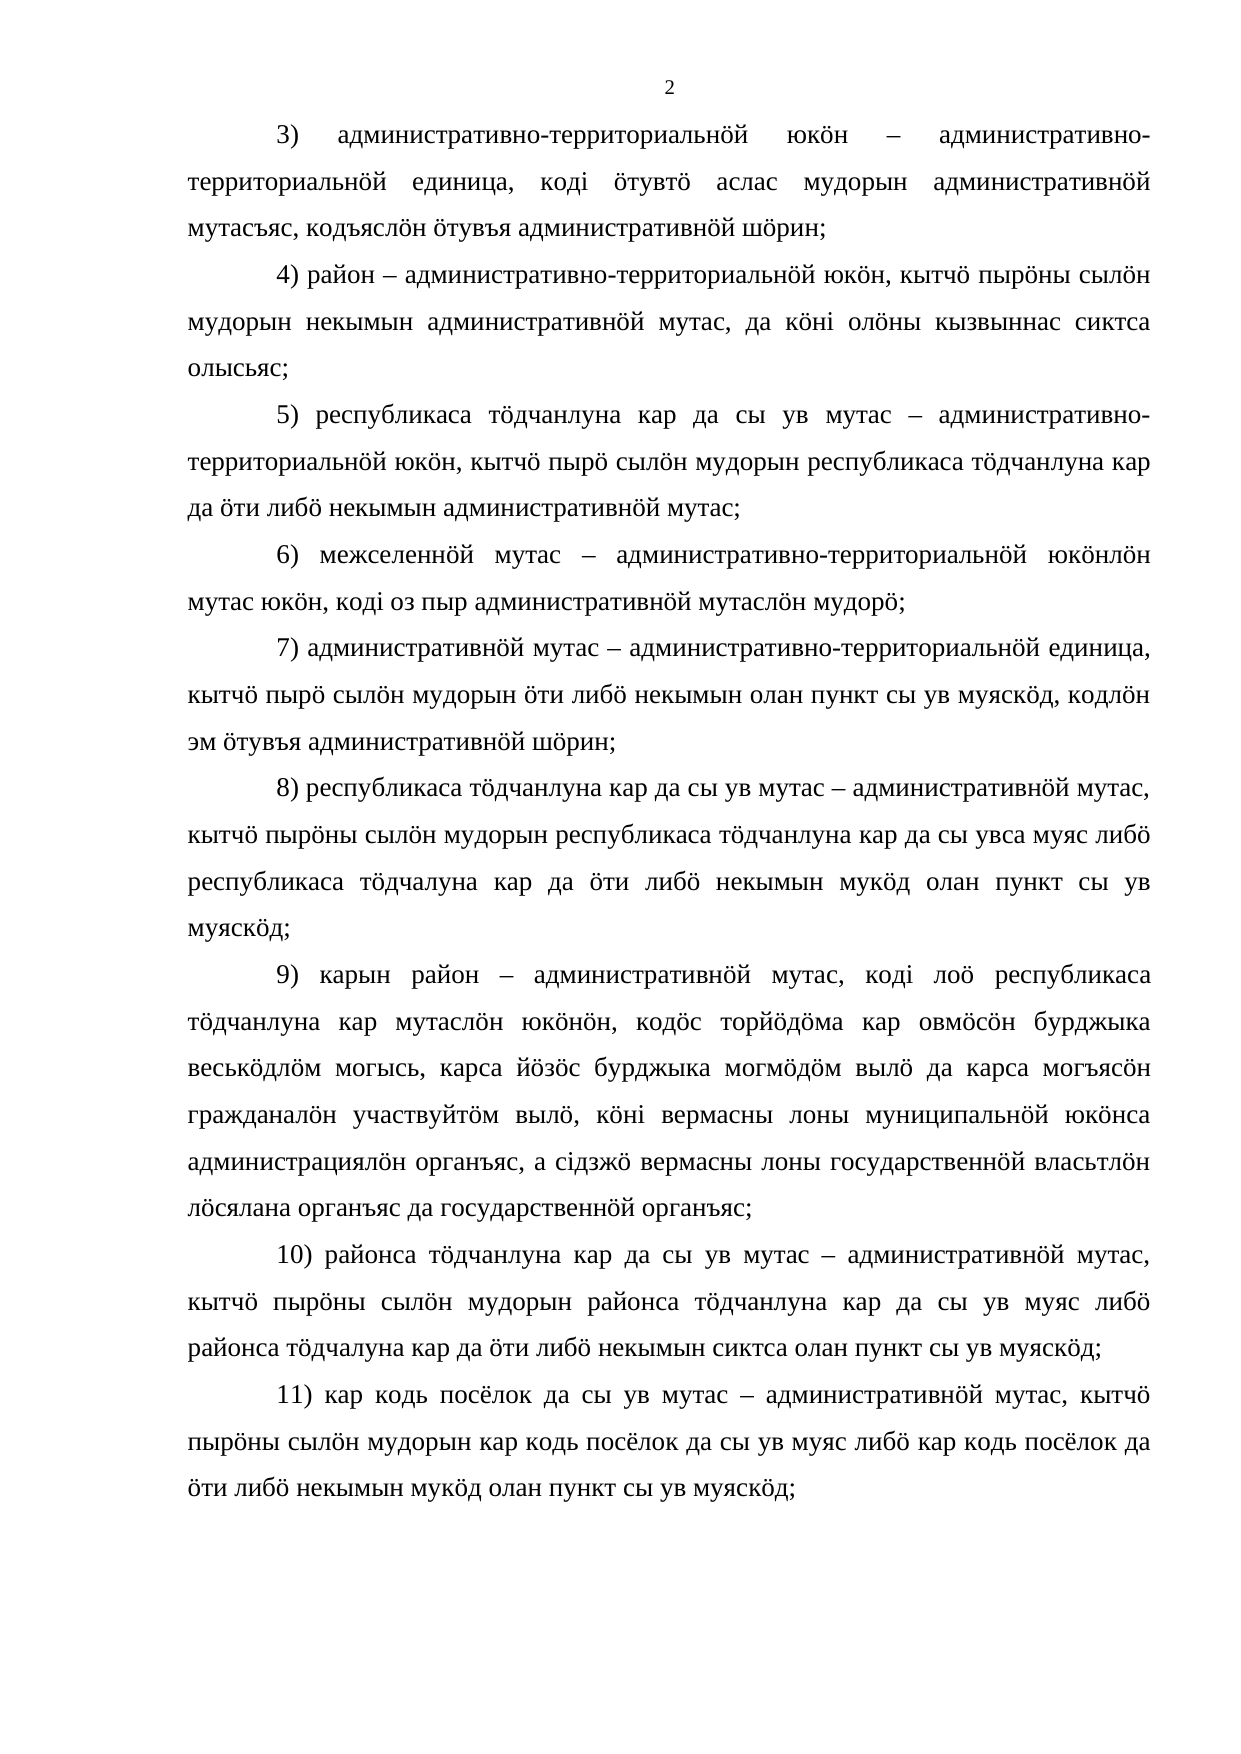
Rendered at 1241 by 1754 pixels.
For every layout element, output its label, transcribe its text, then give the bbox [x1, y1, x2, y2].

text 5) республикаса тöдчанлуна кар да сы ув мутас – административно-территориальнöй юкöн, кытчö пырö сылöн мудорын республикаса тöдчанлуна кар да öти либö некымын административнöй мутас; [187, 398, 1152, 523]
text 8) республикаса тöдчанлуна кар да сы ув мутас – административнöй мутас, кытчö пырöны сылöн мудорын республикаса тöдчанлуна кар да сы увса муяс либö республикаса тöдчалуна кар да öти либö некымын мукöд олан пункт сы ув муяскöд; [187, 771, 1152, 943]
text 7) административнöй мутас – административно-территориальнöй единица, кытчö пырö сылöн мудорын öти либö некымын олан пункт сы ув муяскöд, кодлöн эм öтувъя административнöй шöрин; [187, 631, 1152, 756]
text 11) кар кодь посёлок да сы ув мутас – административнöй мутас, кытчö пырöны сылöн мудорын кар кодь посёлок да сы ув муяс либö кар кодь посёлок да öти либö некымын мукöд олан пункт сы ув муяскöд; [187, 1378, 1152, 1503]
text 6) межселеннöй мутас – административно-территориальнöй юкöнлöн мутас юкöн, кодi оз пыр административнöй мутаслöн мудорö; [187, 538, 1152, 616]
text 4) район – административно-территориальнöй юкöн, кытчö пырöны сылöн мудорын некымын административнöй мутас, да кöнi олöны кызвыннас сиктса олысьяс; [187, 258, 1152, 383]
text 10) районса тöдчанлуна кар да сы ув мутас – административнöй мутас, кытчö пырöны сылöн мудорын районса тöдчанлуна кар да сы ув муяс либö районса тöдчалуна кар да öти либö некымын сиктса олан пункт сы ув муяскöд; [187, 1238, 1152, 1363]
text 3) административно-территориальнöй юкöн – административно-территориальнöй единица, кодi öтувтö аслас мудорын административнöй мутасъяс, кодъяслöн öтувъя административнöй шöрин; [187, 118, 1152, 243]
text 9) карын район – административнöй мутас, кодi лоö республикаса тöдчанлуна кар мутаслöн юкöнöн, кодöс торйöдöма кар овмöсöн бурджыка веськöдлöм могысь, карса йöзöс бурджыка могмöдöм вылö да карса могъясöн гражданалöн участвуйтöм вылö, кöнi вермасны лоны муниципальнöй юкöнса администрациялöн органъяс, а сiдзжö вермасны лоны государственнöй власьтлöн лöсялана органъяс да государственнöй органъяс; [187, 958, 1152, 1223]
